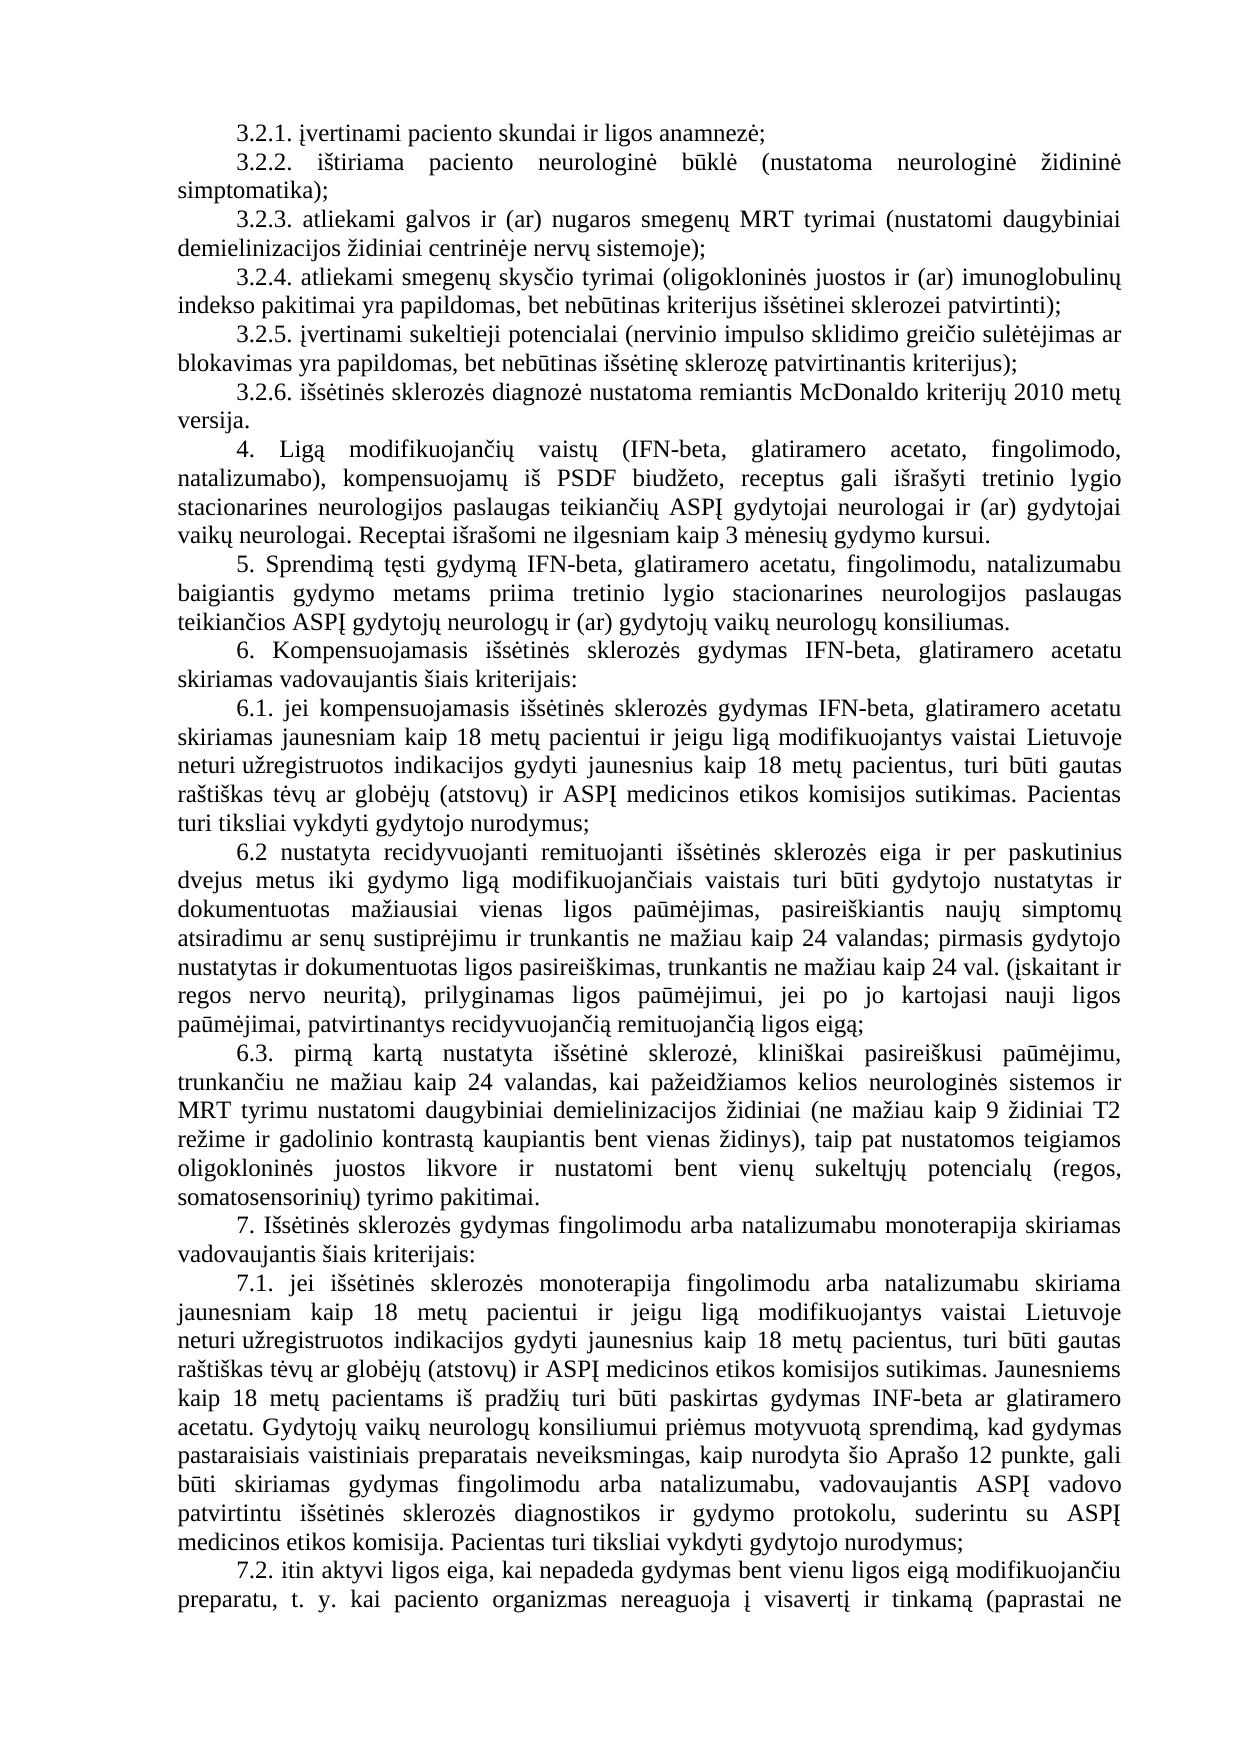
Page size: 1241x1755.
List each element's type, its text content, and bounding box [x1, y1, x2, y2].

text 3.2.6. išsėtinės sklerozės diagnozė nustatoma remiantis McDonaldo kriterijų 2010 metų versija. [177, 377, 1122, 434]
text 5. Sprendimą tęsti gydymą IFN-beta, glatiramero acetatu, fingolimodu, natalizumabu baigiantis gydymo metams priima tretinio lygio stacionarines neurologijos paslaugas teikiančios ASPĮ gydytojų neurologų ir (ar) gydytojų vaikų neurologų konsiliumas. [177, 549, 1122, 636]
text 3.2.4. atliekami smegenų skysčio tyrimai (oligokloninės juostos ir (ar) imunoglobulinų indekso pakitimai yra papildomas, bet nebūtinas kriterijus išsėtinei sklerozei patvirtinti); [177, 262, 1122, 319]
text 3.2.5. įvertinami sukeltieji potencialai (nervinio impulso sklidimo greičio sulėtėjimas ar blokavimas yra papildomas, bet nebūtinas išsėtinę sklerozę patvirtinantis kriterijus); [177, 319, 1122, 377]
text 6. Kompensuojamasis išsėtinės sklerozės gydymas IFN-beta, glatiramero acetatu skiriamas vadovaujantis šiais kriterijais: [177, 636, 1122, 693]
text 3.2.2. ištiriama paciento neurologinė būklė (nustatoma neurologinė židininė simptomatika); [177, 147, 1122, 204]
text 7.2. itin aktyvi ligos eiga, kai nepadeda gydymas bent vienu ligos eigą modifikuojančiu preparatu, t. y. kai paciento organizmas nereaguoja į visavertį ir tinkamą (paprastai ne [177, 1556, 1122, 1613]
text 4. Ligą modifikuojančių vaistų (IFN-beta, glatiramero acetato, fingolimodo, natalizumabo), kompensuojamų iš PSDF biudžeto, receptus gali išrašyti tretinio lygio stacionarines neurologijos paslaugas teikiančių ASPĮ gydytojai neurologai ir (ar) gydytojai vaikų neurologai. Receptai išrašomi ne ilgesniam kaip 3 mėnesių gydymo kursui. [177, 434, 1122, 549]
text 6.3. pirmą kartą nustatyta išsėtinė sklerozė, kliniškai pasireiškusi paūmėjimu, trunkančiu ne mažiau kaip 24 valandas, kai pažeidžiamos kelios neurologinės sistemos ir MRT tyrimu nustatomi daugybiniai demielinizacijos židiniai (ne mažiau kaip 9 židiniai T2 režime ir gadolinio kontrastą kaupiantis bent vienas židinys), taip pat nustatomos teigiamos oligokloninės juostos likvore ir nustatomi bent vienų sukeltųjų potencialų (regos, somatosensorinių) tyrimo pakitimai. [177, 1038, 1122, 1211]
text 3.2.3. atliekami galvos ir (ar) nugaros smegenų MRT tyrimai (nustatomi daugybiniai demielinizacijos židiniai centrinėje nervų sistemoje); [177, 204, 1122, 262]
text 7.1. jei išsėtinės sklerozės monoterapija fingolimodu arba natalizumabu skiriama jaunesniam kaip 18 metų pacientui ir jeigu ligą modifikuojantys vaistai Lietuvoje neturi užregistruotos indikacijos gydyti jaunesnius kaip 18 metų pacientus, turi būti gautas raštiškas tėvų ar globėjų (atstovų) ir ASPĮ medicinos etikos komisijos sutikimas. Jaunesniems kaip 18 metų pacientams iš pradžių turi būti paskirtas gydymas INF-beta ar glatiramero acetatu. Gydytojų vaikų neurologų konsiliumui priėmus motyvuotą sprendimą, kad gydymas pastaraisiais vaistiniais preparatais neveiksmingas, kaip nurodyta šio Aprašo 12 punkte, gali būti skiriamas gydymas fingolimodu arba natalizumabu, vadovaujantis ASPĮ vadovo patvirtintu išsėtinės sklerozės diagnostikos ir gydymo protokolu, suderintu su ASPĮ medicinos etikos komisija. Pacientas turi tiksliai vykdyti gydytojo nurodymus; [177, 1268, 1122, 1556]
text 6.2 nustatyta recidyvuojanti remituojanti išsėtinės sklerozės eiga ir per paskutinius dvejus metus iki gydymo ligą modifikuojančiais vaistais turi būti gydytojo nustatytas ir dokumentuotas mažiausiai vienas ligos paūmėjimas, pasireiškiantis naujų simptomų atsiradimu ar senų sustiprėjimu ir trunkantis ne mažiau kaip 24 valandas; pirmasis gydytojo nustatytas ir dokumentuotas ligos pasireiškimas, trunkantis ne mažiau kaip 24 val. (įskaitant ir regos nervo neuritą), prilyginamas ligos paūmėjimui, jei po jo kartojasi nauji ligos paūmėjimai, patvirtinantys recidyvuojančią remituojančią ligos eigą; [177, 837, 1122, 1038]
text 3.2.1. įvertinami paciento skundai ir ligos anamnezė; [177, 118, 1122, 147]
text 7. Išsėtinės sklerozės gydymas fingolimodu arba natalizumabu monoterapija skiriamas vadovaujantis šiais kriterijais: [177, 1211, 1122, 1268]
text 6.1. jei kompensuojamasis išsėtinės sklerozės gydymas IFN-beta, glatiramero acetatu skiriamas jaunesniam kaip 18 metų pacientui ir jeigu ligą modifikuojantys vaistai Lietuvoje neturi užregistruotos indikacijos gydyti jaunesnius kaip 18 metų pacientus, turi būti gautas raštiškas tėvų ar globėjų (atstovų) ir ASPĮ medicinos etikos komisijos sutikimas. Pacientas turi tiksliai vykdyti gydytojo nurodymus; [177, 693, 1122, 837]
